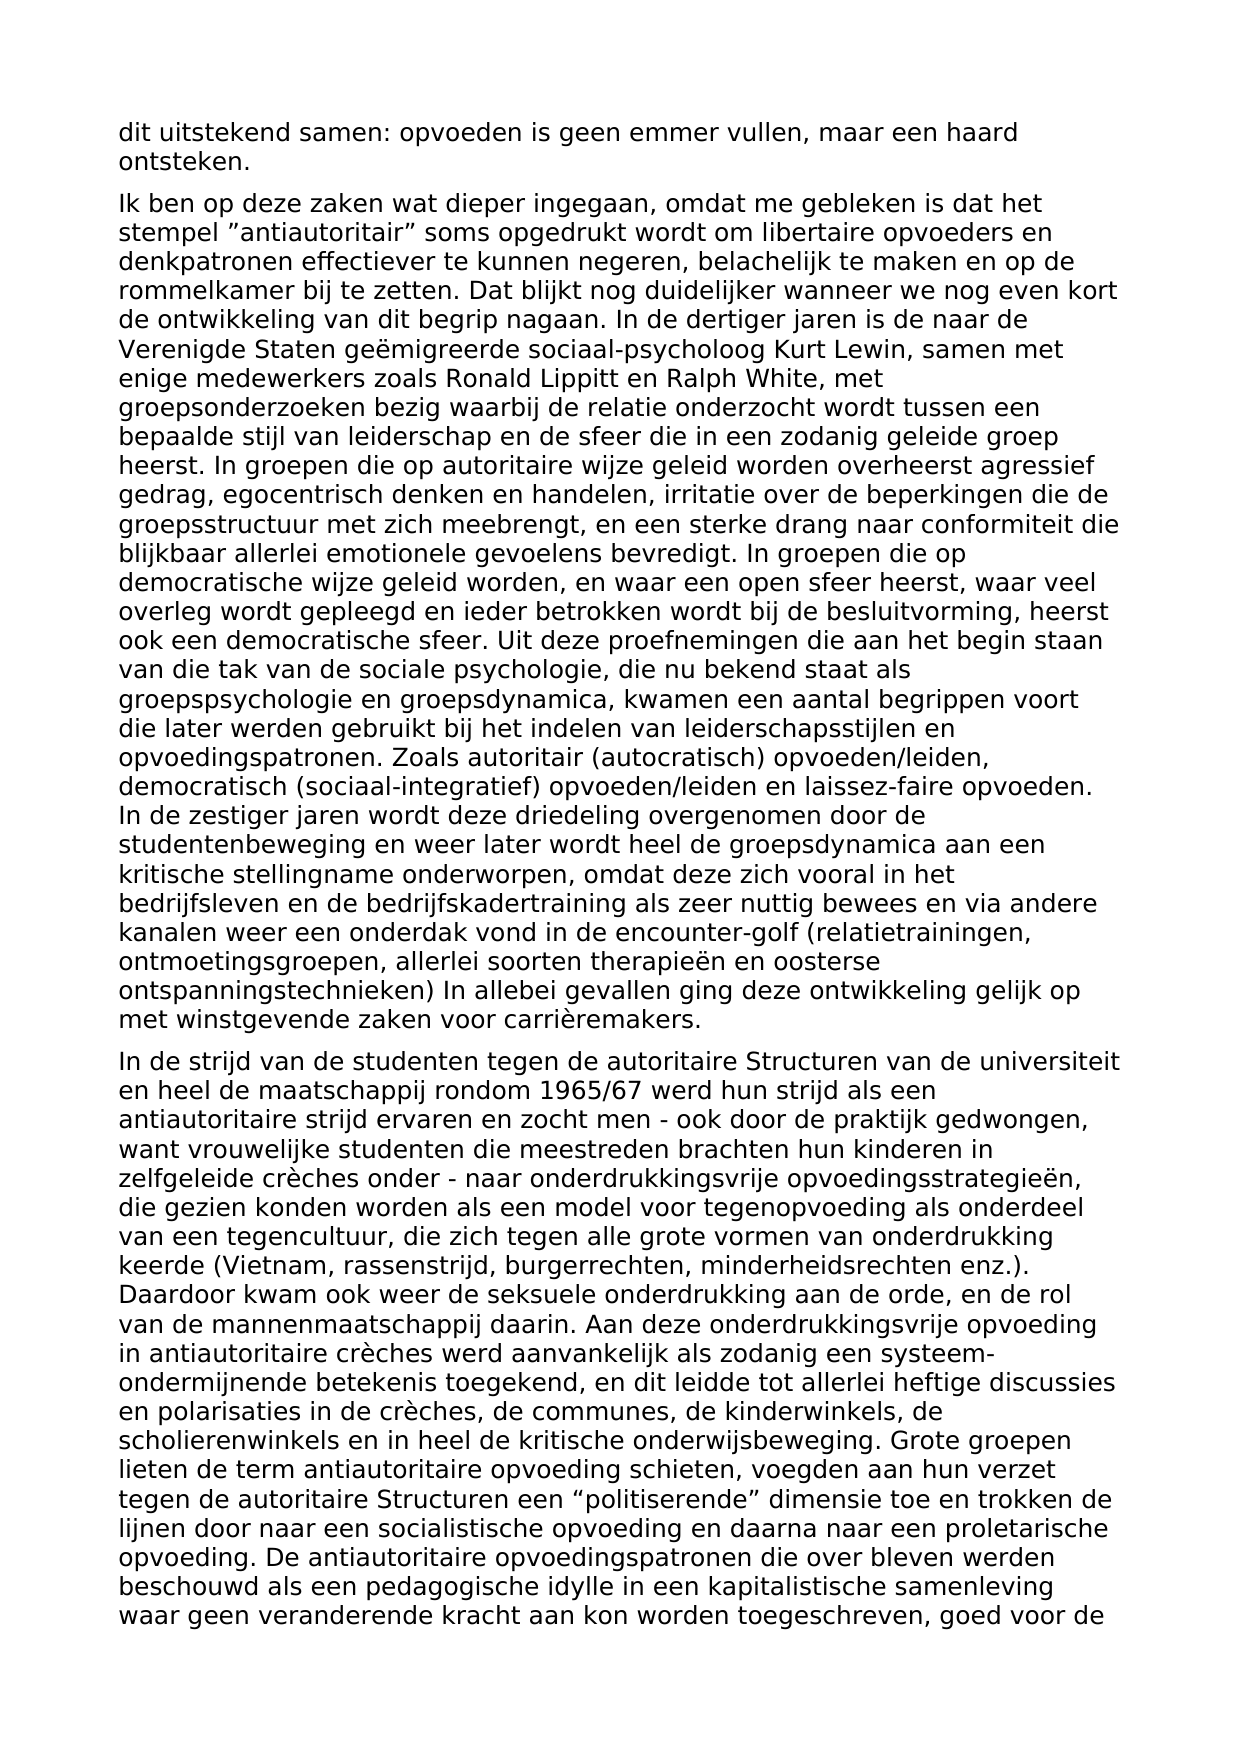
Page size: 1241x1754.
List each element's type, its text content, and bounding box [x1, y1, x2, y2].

text Ik ben op deze zaken wat dieper ingegaan, omdat me gebleken is dat het stempel ”antiautoritair” soms opgedrukt wordt om libertaire opvoeders en denkpatronen effectiever te kunnen negeren, belachelijk te maken en op de rommelkamer bij te zetten. Dat blijkt nog duidelijker wanneer we nog even kort de ontwikkeling van dit begrip nagaan. In de dertiger jaren is de naar de Verenigde Staten geëmigreerde sociaal-psycholoog Kurt Lewin, samen met enige medewerkers zoals Ronald Lippitt en Ralph White, met groepsonderzoeken bezig waarbij de relatie onderzocht wordt tussen een bepaalde stijl van leiderschap en de sfeer die in een zodanig geleide groep heerst. In groepen die op autoritaire wijze geleid worden overheerst agressief gedrag, egocentrisch denken en handelen, irritatie over de beperkingen die de groepsstructuur met zich meebrengt, en een sterke drang naar conformiteit die blijkbaar allerlei emotionele gevoelens bevredigt. In groepen die op democratische wijze geleid worden, en waar een open sfeer heerst, waar veel overleg wordt gepleegd en ieder betrokken wordt bij de besluitvorming, heerst ook een democratische sfeer. Uit deze proefnemingen die aan het begin staan van die tak van de sociale psychologie, die nu bekend staat als groepspsychologie en groepsdynamica, kwamen een aantal begrippen voort die later werden gebruikt bij het indelen van leiderschapsstijlen en opvoedingspatronen. Zoals autoritair (autocratisch) opvoeden/leiden, democratisch (sociaal-integratief) opvoeden/leiden en laissez-faire opvoeden. In de zestiger jaren wordt deze driedeling overgenomen door de studentenbeweging en weer later wordt heel de groepsdynamica aan een kritische stellingname onderworpen, omdat deze zich vooral in het bedrijfsleven en de bedrijfskadertraining als zeer nuttig bewees en via andere kanalen weer een onderdak vond in de encounter-golf (relatietrainingen, ontmoetingsgroepen, allerlei soorten therapieën en oosterse ontspanningstechnieken) In allebei gevallen ging deze ontwikkeling gelijk op met winstgevende zaken voor carrièremakers. [118, 189, 1122, 1035]
text In de strijd van de studenten tegen de autoritaire Structuren van de universiteit en heel de maatschappij rondom 1965/67 werd hun strijd als een antiautoritaire strijd ervaren en zocht men - ook door de praktijk gedwongen, want vrouwelijke studenten die meestreden brachten hun kinderen in zelfgeleide crèches onder - naar onderdrukkingsvrije opvoedingsstrategieën, die gezien konden worden als een model voor tegenopvoeding als onderdeel van een tegencultuur, die zich tegen alle grote vormen van onderdrukking keerde (Vietnam, rassenstrijd, burgerrechten, minderheidsrechten enz.). Daardoor kwam ook weer de seksuele onderdrukking aan de orde, en de rol van de mannenmaatschappij daarin. Aan deze onderdrukkingsvrije opvoeding in antiautoritaire crèches werd aanvankelijk als zodanig een systeem-ondermijnende betekenis toegekend, en dit leidde tot allerlei heftige discussies en polarisaties in de crèches, de communes, de kinderwinkels, de scholierenwinkels en in heel de kritische onderwijsbeweging. Grote groepen lieten de term antiautoritaire opvoeding schieten, voegden aan hun verzet tegen de autoritaire Structuren een “politiserende” dimensie toe en trokken de lijnen door naar een socialistische opvoeding en daarna naar een proletarische opvoeding. De antiautoritaire opvoedingspatronen die over bleven werden beschouwd als een pedagogische idylle in een kapitalistische samenleving waar geen veranderende kracht aan kon worden toegeschreven, goed voor de [118, 1047, 1122, 1631]
text dit uitstekend samen: opvoeden is geen emmer vullen, maar een haard ontsteken. [118, 118, 1122, 176]
